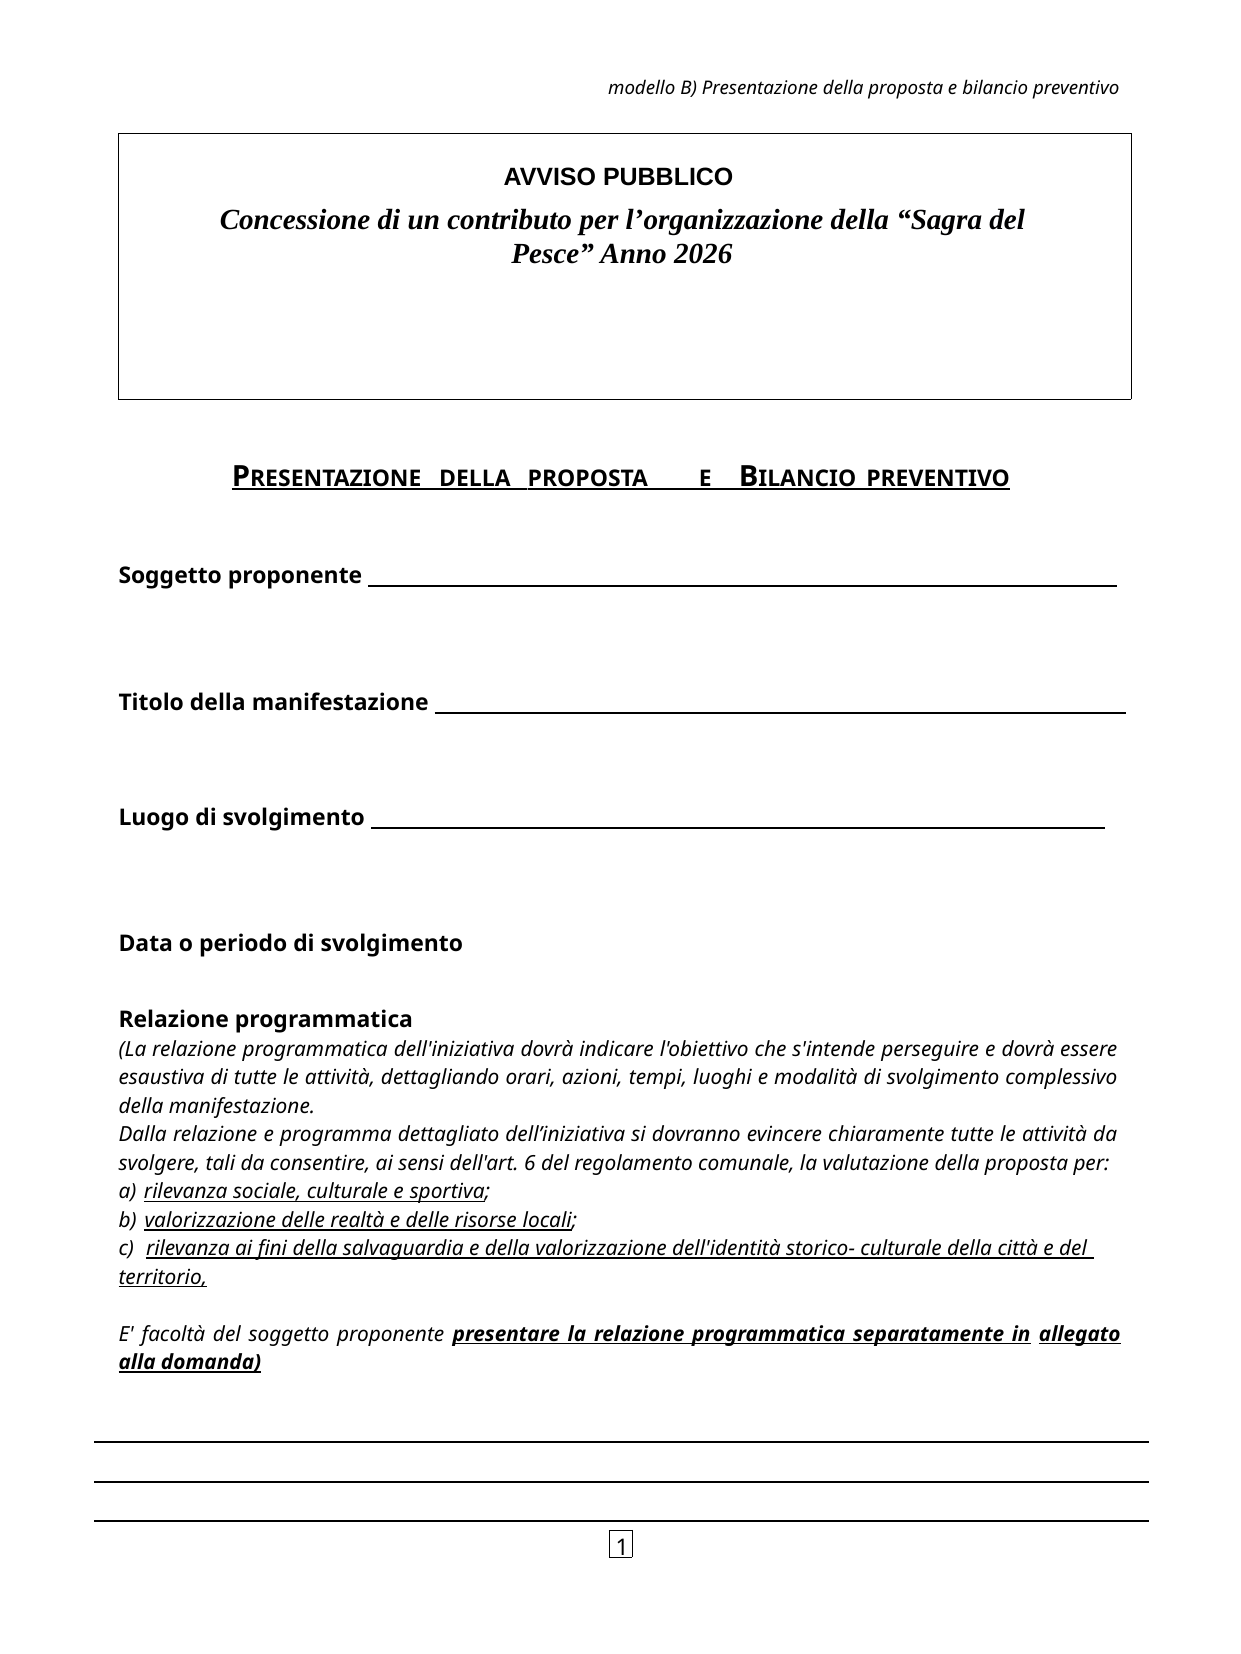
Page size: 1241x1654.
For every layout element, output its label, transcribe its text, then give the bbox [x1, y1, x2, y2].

text modello B) Presentazione della proposta e bilancio preventivo [608, 74, 1144, 99]
text (La relazione programmatica dell'iniziativa dovrà indicare l'obiettivo che s'intende perseguire e dovrà essere esaustiva di tutte le attività, dettagliando orari, azioni, tempi, luoghi e modalità di svolgimento complessivo della manifestazione. [118, 1034, 1119, 1119]
text Soggetto proponente [118, 559, 1144, 590]
text Data o periodo di svolgimento [118, 927, 1144, 958]
list valorizzazione delle realtà e delle risorse locali; [118, 1205, 1144, 1233]
text Titolo della manifestazione [118, 686, 1144, 717]
list rilevanza ai fini della salvaguardia e della valorizzazione dell'identità storico- culturale della città e del territorio, [118, 1233, 1119, 1290]
text AVVISO PUBBLICO [501, 162, 736, 191]
subtitle PRESENTAZIONE DELLA PROPOSTA E BILANCIO PREVENTIVO [98, 455, 1143, 494]
text E' facoltà del soggetto proponente presentare la relazione programmatica separatamente in allegato alla domanda) [118, 1319, 1121, 1376]
text Dalla relazione e programma dettagliato dell’iniziativa si dovranno evincere chiaramente tutte le attività da svolgere, tali da consentire, ai sensi dell'art. 6 del regolamento comunale, la valutazione della proposta per: [118, 1119, 1119, 1176]
list rilevanza sociale, culturale e sportiva; [118, 1176, 1144, 1205]
text Relazione programmatica [118, 1003, 1144, 1034]
text Concessione di un contributo per l’organizzazione della “Sagra del Pesce” Anno 2026 [217, 202, 1026, 269]
text Luogo di svolgimento [118, 801, 1144, 832]
